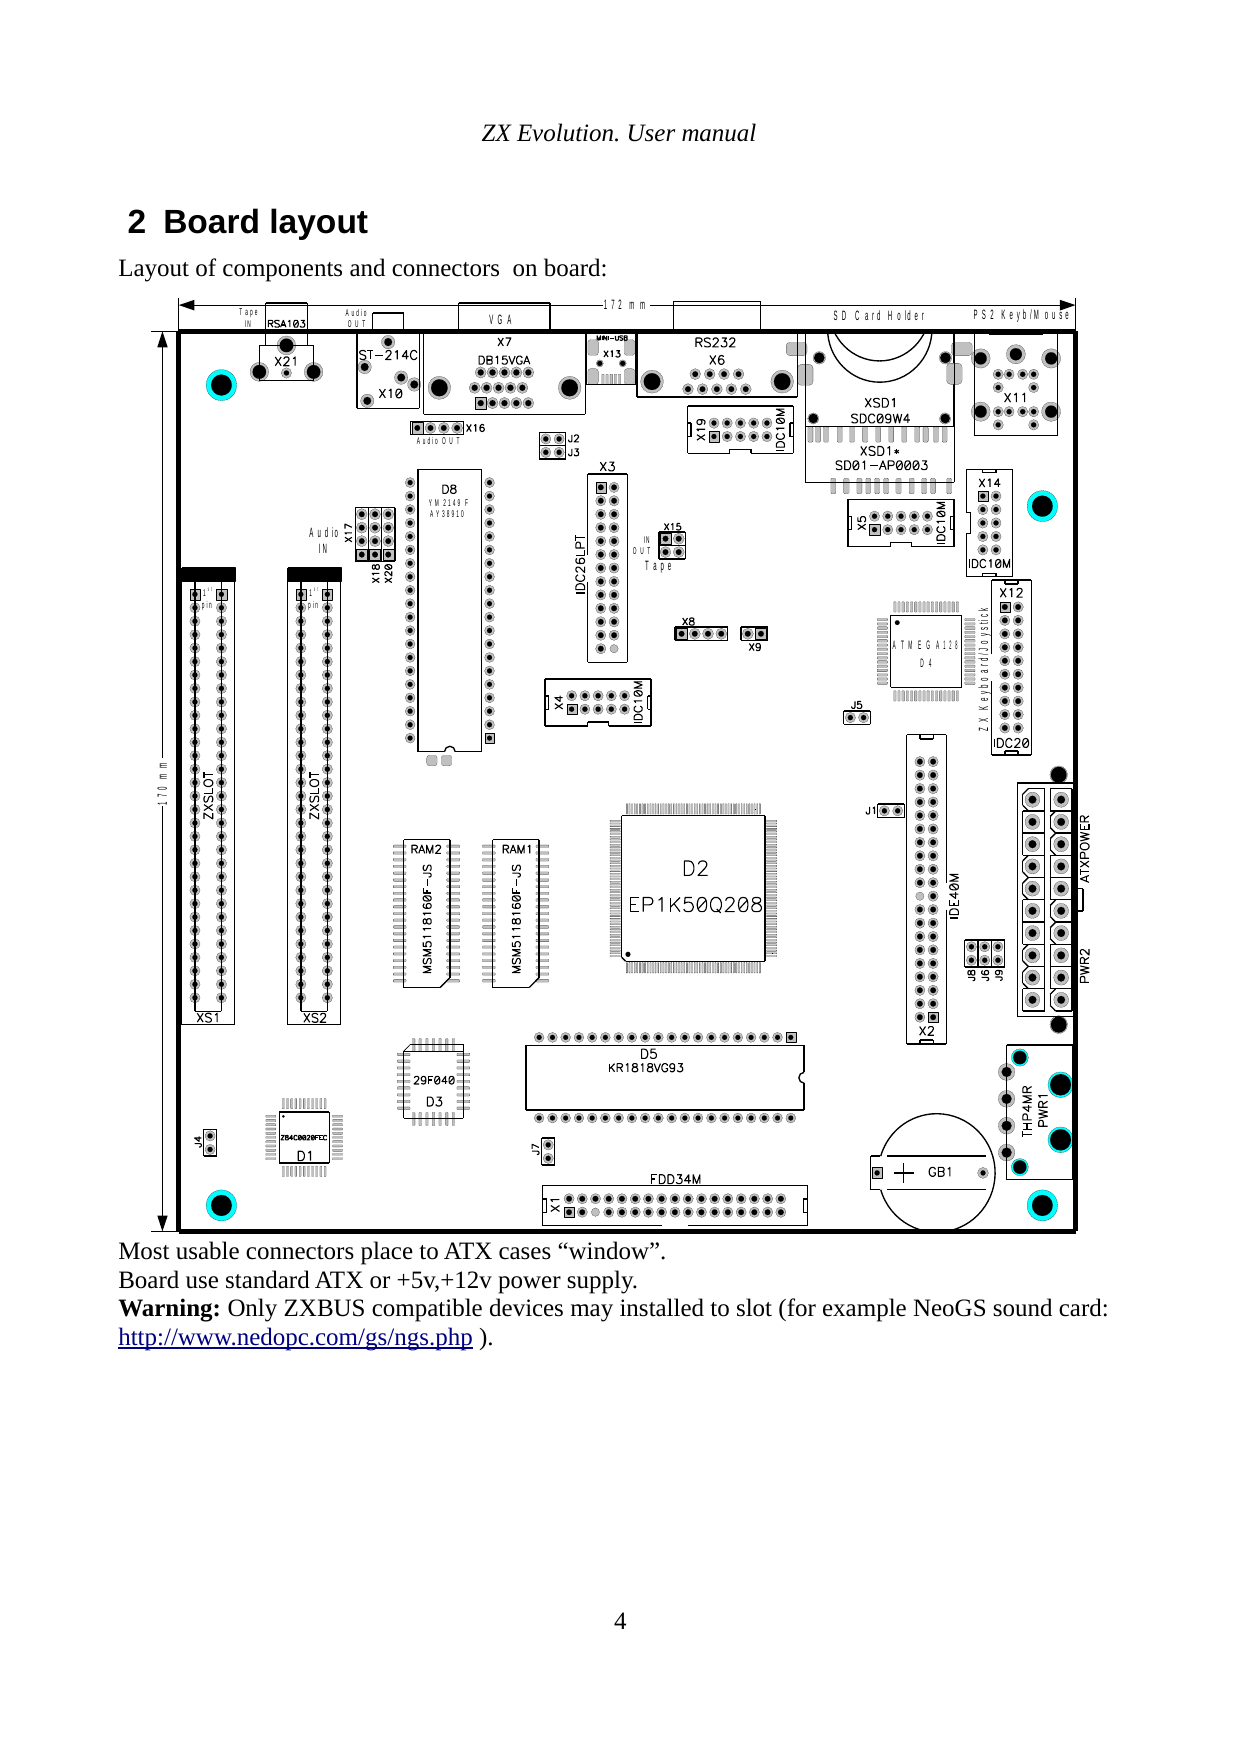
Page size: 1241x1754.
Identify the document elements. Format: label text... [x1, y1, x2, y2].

text Warning: Only ZXBUS compatible devices may installed to slot (for example NeoGS sound card: http://www.nedopc.com/gs/ngs.php ). [118, 1293, 1122, 1351]
text Board use standard ATX or +5v,+12v power supply. [118, 1265, 1122, 1293]
subtitle Board layout [118, 202, 1122, 241]
text Layout of components and connectors on board: [118, 253, 1122, 282]
text Most usable connectors place to ATX cases “window”. [118, 294, 1122, 1265]
